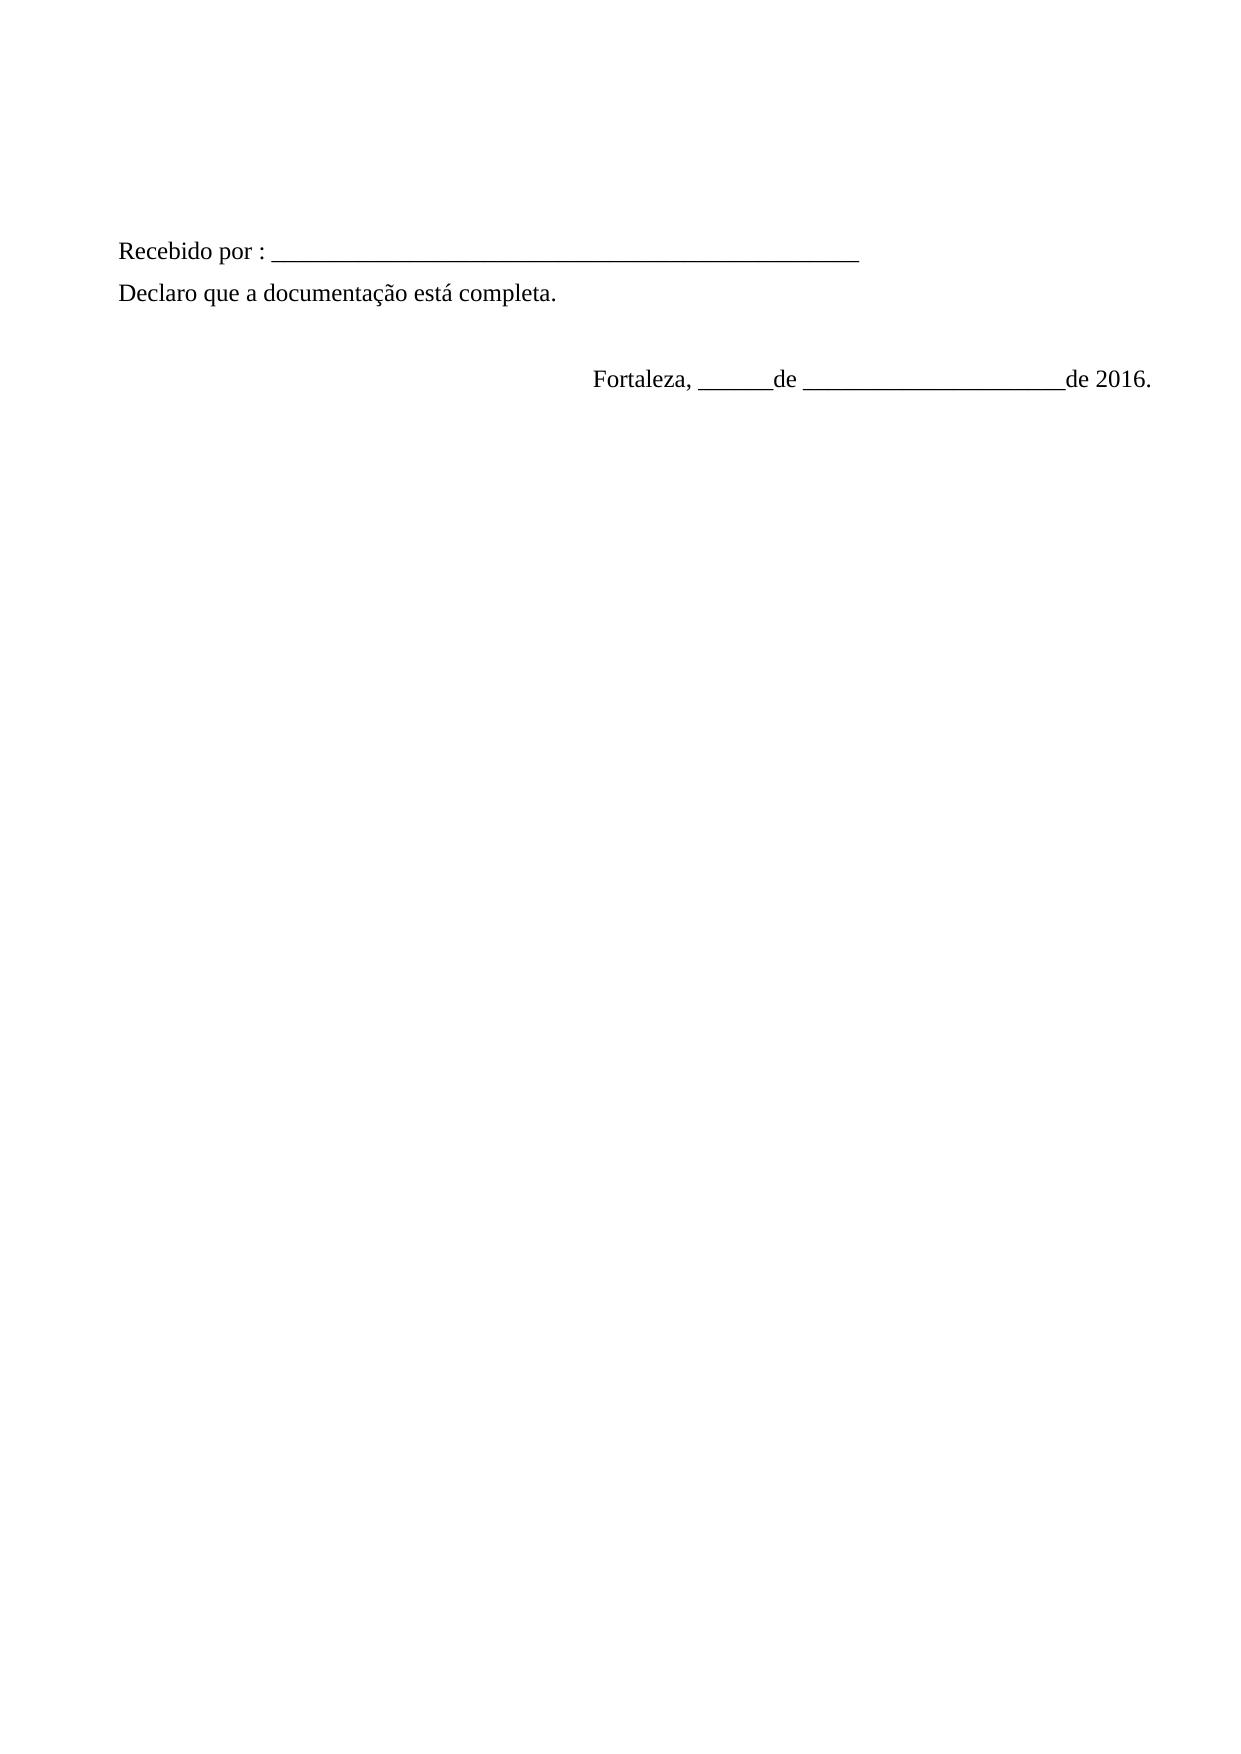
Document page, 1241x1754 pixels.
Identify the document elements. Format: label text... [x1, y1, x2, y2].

subtitle Declaro que a documentação está completa. [118, 278, 1152, 306]
subtitle Fortaleza, ______de _____________________de 2016. [118, 364, 1152, 393]
subtitle Recebido por : _______________________________________________ [118, 236, 1152, 265]
